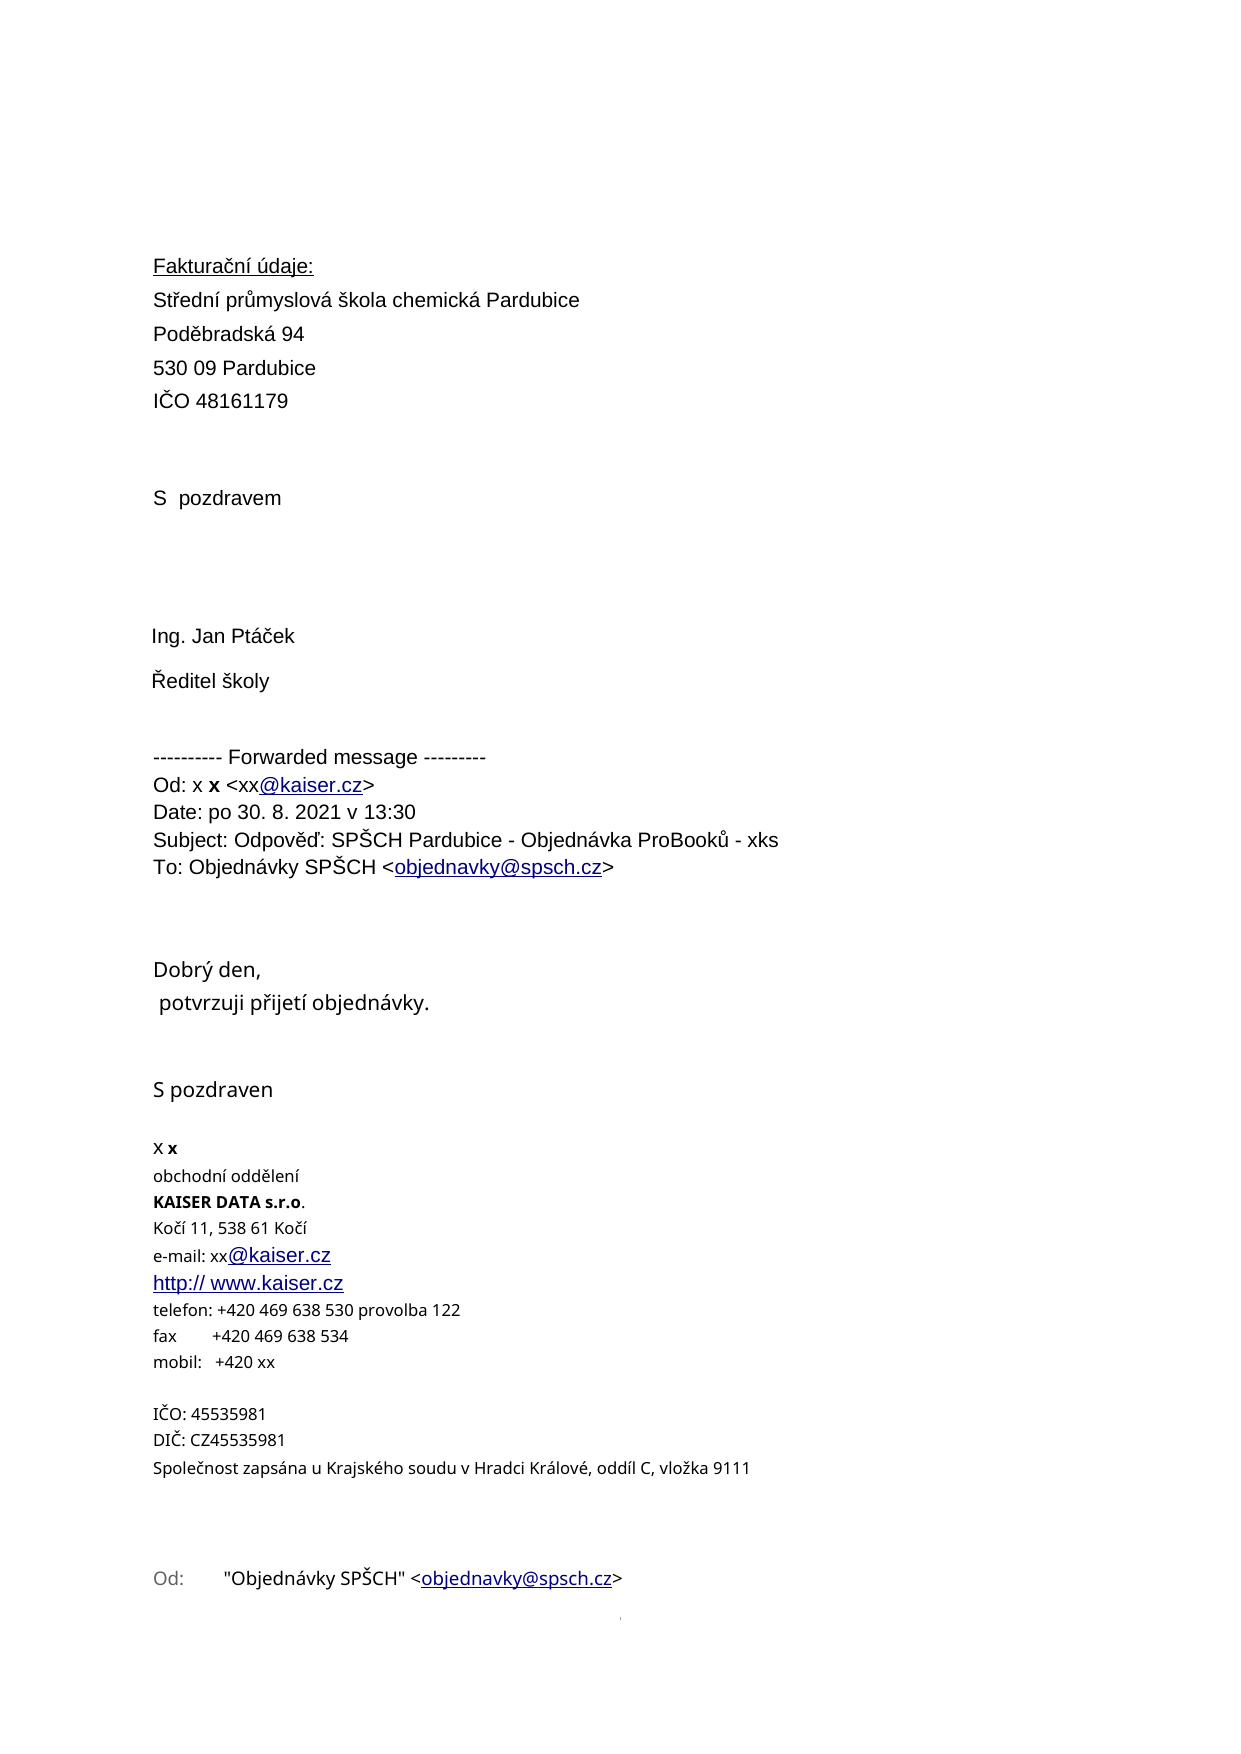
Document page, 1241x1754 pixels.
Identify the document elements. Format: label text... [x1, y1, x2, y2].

table_header [611, 614, 1098, 658]
text Poděbradská 94 [153, 322, 1087, 346]
text Střední průmyslová škola chemická Pardubice [153, 288, 1087, 312]
text S pozdravem [153, 485, 1087, 509]
table_cell Ředitel školy [141, 658, 611, 703]
table_cell [611, 658, 1098, 703]
text Fakturační údaje: [153, 254, 1087, 278]
text 530 09 Pardubice [153, 355, 1087, 379]
text ---------- Forwarded message --------- Od: x x <xx@kaiser.cz> Date: po 30. 8. 2021 v 13:30 Subject: Odpověď: SPŠCH Pardubice - Objednávka ProBooků - xks To: Objednávky SPŠCH <objednavky@spsch.cz> [153, 745, 1087, 879]
table_header Ing. Jan Ptáček [141, 614, 611, 658]
text Dobrý den, potvrzuji přijetí objednávky. S pozdraven x x obchodní oddělení KAISER DATA s.r.o. Kočí 11, 538 61 Kočí e-mail: xx@kaiser.cz http:// www.kaiser.cz telefon: +420 469 638 530 provolba 122 fax +420 469 638 534 mobil: +420 xx IČO: 45535981 DIČ: CZ45535981 Společnost zapsána u Krajského soudu v Hradci Králové, oddíl C, vložka 9111 Od: "Objednávky SPŠCH" <objednavky@spsch.cz> [153, 899, 1087, 1591]
text IČO 48161179 [153, 389, 1087, 413]
